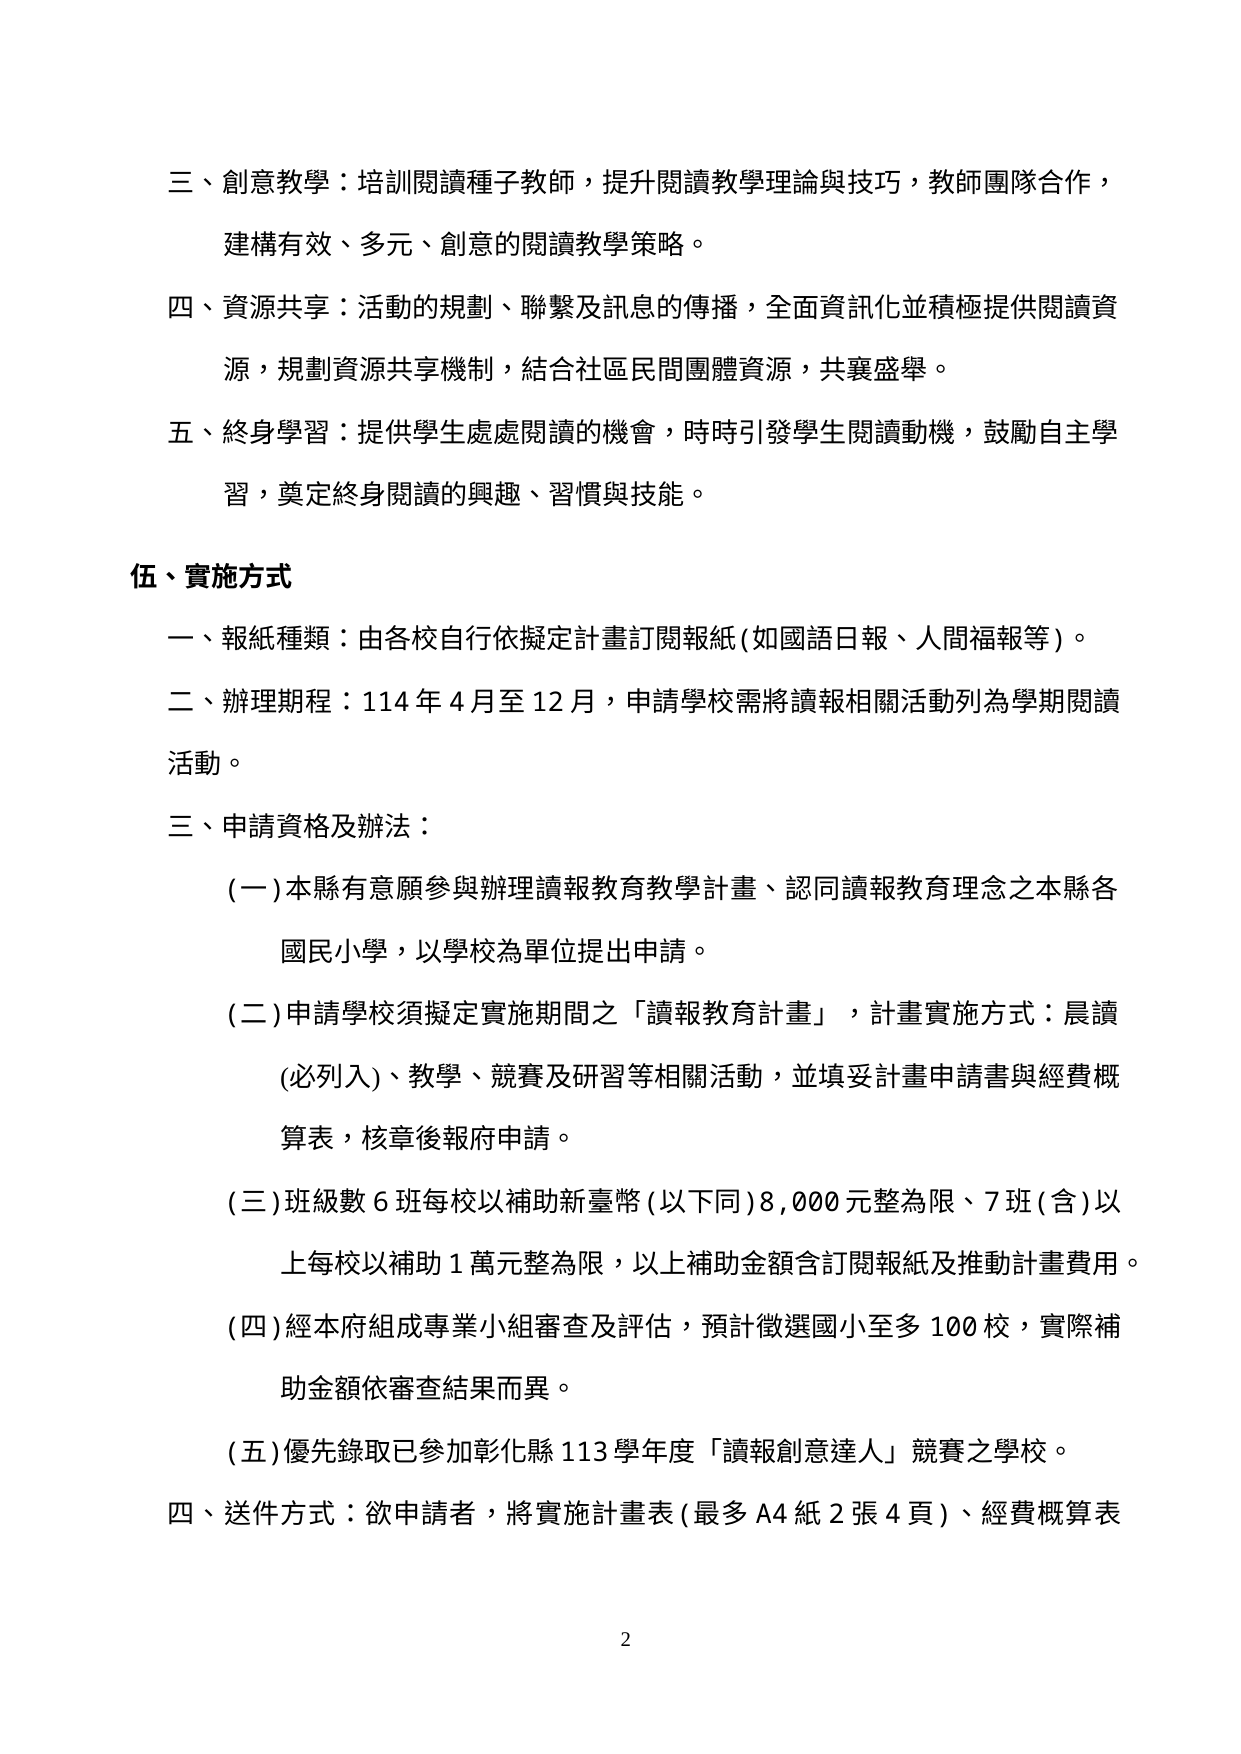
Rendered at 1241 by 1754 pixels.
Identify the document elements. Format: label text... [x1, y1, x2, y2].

text 四、送件方式：欲申請者，將實施計畫表(最多A4紙2張4頁)、經費概算表 [167, 1470, 1122, 1533]
text 四、資源共享：活動的規劃、聯繫及訊息的傳播，全面資訊化並積極提供閱讀資源，規劃資源共享機制，結合社區民間團體資源，共襄盛舉。 [167, 264, 1122, 389]
text 伍、實施方式 [130, 533, 1122, 595]
text 一、報紙種類：由各校自行依擬定計畫訂閱報紙(如國語日報、人間福報等)。 [167, 595, 1122, 658]
text 三、申請資格及辦法： [167, 783, 1122, 845]
text (四)經本府組成專業小組審查及評估，預計徵選國小至多100校，實際補助金額依審查結果而異。 [224, 1283, 1122, 1408]
text 五、終身學習：提供學生處處閱讀的機會，時時引發學生閱讀動機，鼓勵自主學習，奠定終身閱讀的興趣、習慣與技能。 [167, 389, 1122, 514]
text (一)本縣有意願參與辦理讀報教育教學計畫、認同讀報教育理念之本縣各國民小學，以學校為單位提出申請。 [224, 845, 1122, 970]
text (五)優先錄取已參加彰化縣113學年度「讀報創意達人」競賽之學校。 [224, 1408, 1122, 1470]
text (三)班級數6班每校以補助新臺幣(以下同)8,000元整為限、7班(含)以上每校以補助1萬元整為限，以上補助金額含訂閱報紙及推動計畫費用。 [224, 1158, 1122, 1283]
text 二、辦理期程：114年4月至12月，申請學校需將讀報相關活動列為學期閱讀活動。 [167, 658, 1122, 783]
text (二)申請學校須擬定實施期間之「讀報教育計畫」，計畫實施方式：晨讀(必列入)、教學、競賽及研習等相關活動，並填妥計畫申請書與經費概算表，核章後報府申請。 [224, 970, 1122, 1158]
text 三、創意教學：培訓閱讀種子教師，提升閱讀教學理論與技巧，教師團隊合作，建構有效、多元、創意的閱讀教學策略。 [167, 139, 1122, 264]
